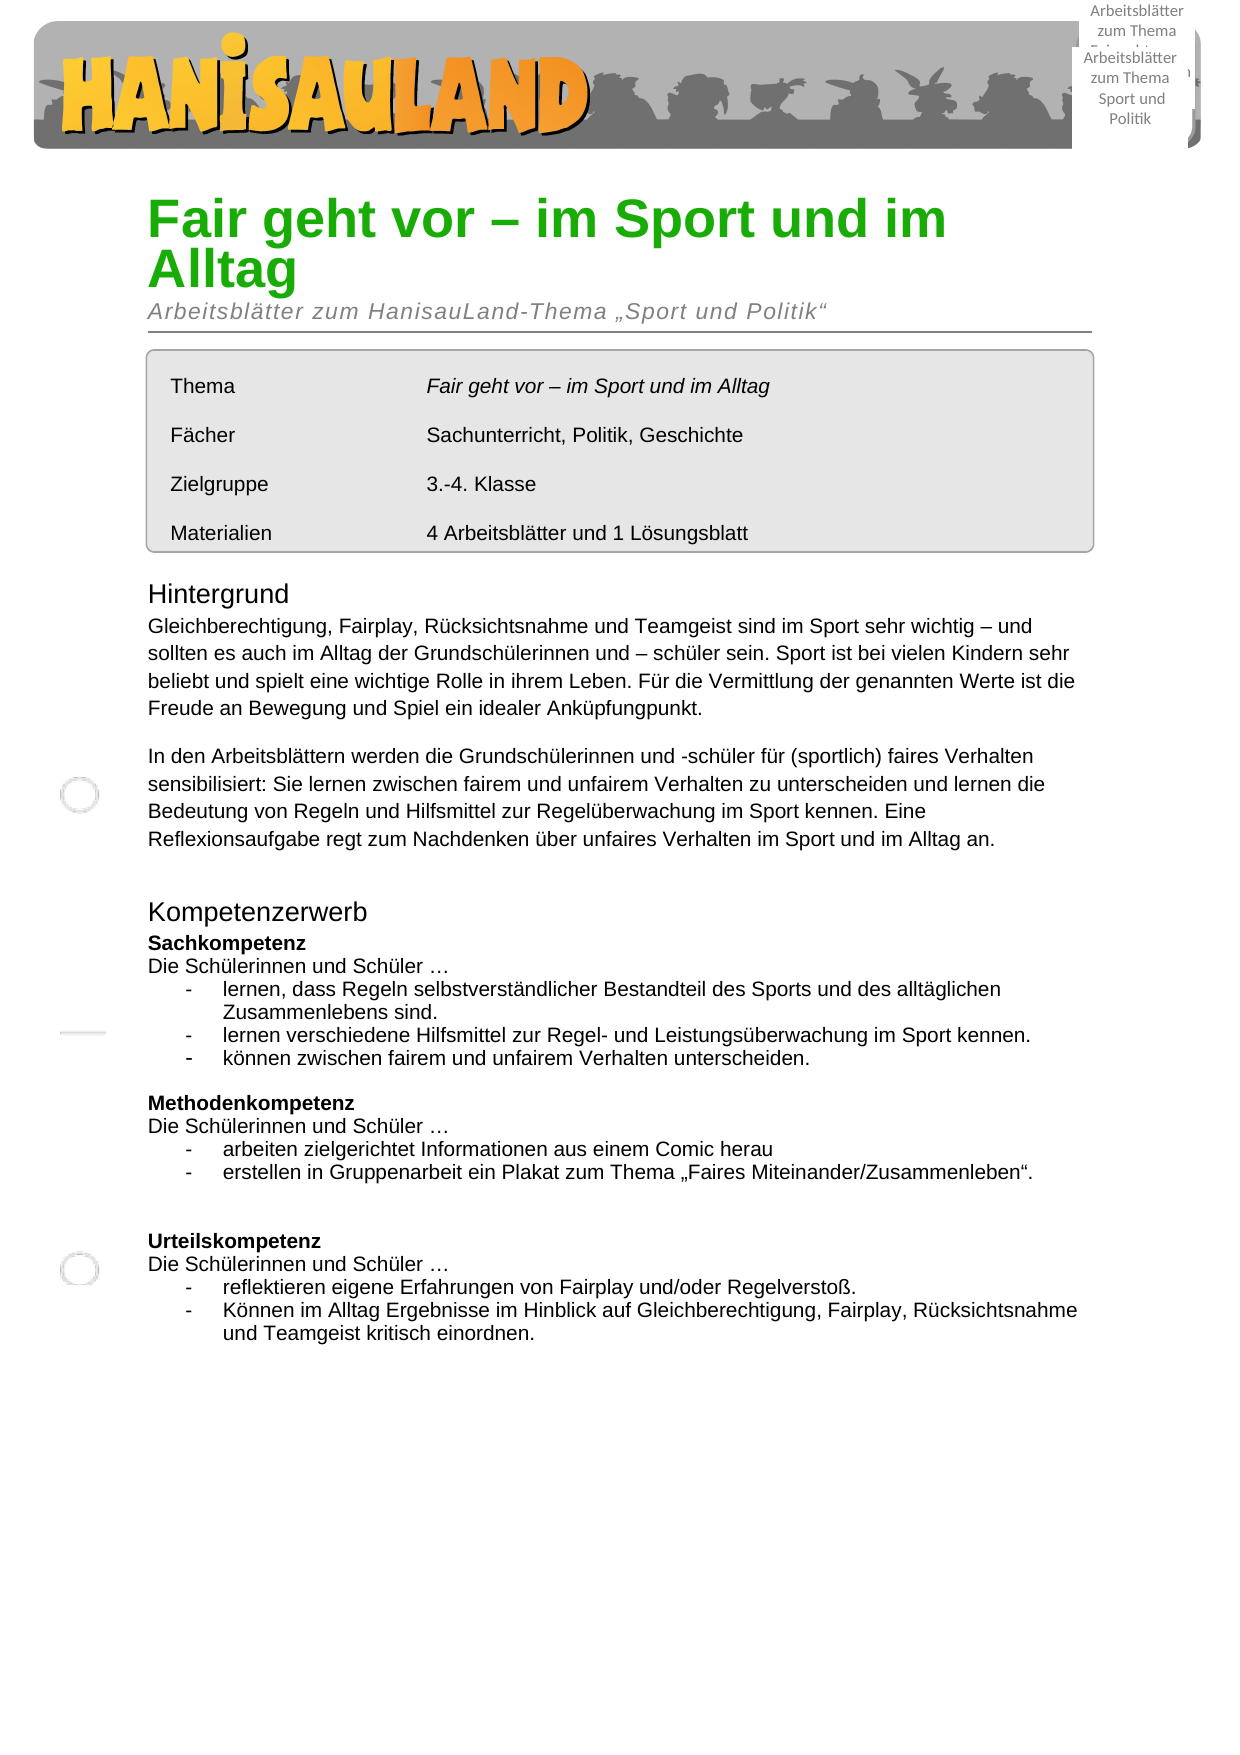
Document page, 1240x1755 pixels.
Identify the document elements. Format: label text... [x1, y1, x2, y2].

text Sachkompetenz [148, 932, 1092, 955]
text Gleichberechtigung, Fairplay, Rücksichtsnahme und Teamgeist sind im Sport sehr wichtig – und sollten es auch im Alltag der Grundschülerinnen und – schüler sein. Sport ist bei vielen Kindern sehr beliebt und spielt eine wichtige Rolle in ihrem Leben. Für die Vermittlung der genannten Werte ist die Freude an Bewegung und Spiel ein idealer Anküpfungpunkt. [148, 613, 1092, 720]
subtitle Fair geht vor – im Sport und im Alltag [148, 198, 1092, 298]
list lernen verschiedene Hilfsmittel zur Regel- und Leistungsüberwachung im Sport kennen. [185, 1024, 1092, 1047]
table_cell Materialien [159, 553, 415, 557]
list erstellen in Gruppenarbeit ein Plakat zum Thema „Faires Miteinander/Zusammenleben“. [185, 1161, 1092, 1184]
text Die Schülerinnen und Schüler … [148, 955, 1092, 978]
table_cell 4 Arbeitsblätter und 1 Lösungsblatt [415, 551, 1092, 557]
list reflektieren eigene Erfahrungen von Fairplay und/oder Regelverstoß. [185, 1276, 1092, 1299]
list lernen, dass Regeln selbstverständlicher Bestandteil des Sports und des alltäglichen Zusammenlebens sind. [185, 978, 1092, 1024]
text Urteilskompetenz [148, 1230, 1092, 1253]
text Die Schülerinnen und Schüler … [148, 1253, 1092, 1276]
list Können im Alltag Ergebnisse im Hinblick auf Gleichberechtigung, Fairplay, Rücksichtsnahme und Teamgeist kritisch einordnen. [185, 1299, 1092, 1344]
text Methodenkompetenz [148, 1092, 1092, 1115]
text Arbeitsblätter zum HanisauLand-Thema „Sport und Politik“ [148, 298, 1092, 331]
subtitle Kompetenzerwerb [148, 896, 1092, 927]
text In den Arbeitsblättern werden die Grundschülerinnen und -schüler für (sportlich) faires Verhalten sensibilisiert: Sie lernen zwischen fairem und unfairem Verhalten zu unterscheiden und lernen die Bedeutung von Regeln und Hilfsmittel zur Regelüberwachung im Sport kennen. Eine Reflexionsaufgabe regt zum Nachdenken über unfaires Verhalten im Sport und im Alltag an. [148, 744, 1092, 851]
text Die Schülerinnen und Schüler … [148, 1115, 1092, 1138]
list können zwischen fairem und unfairem Verhalten unterscheiden. [185, 1047, 1092, 1069]
subtitle Hintergrund [148, 578, 1092, 609]
list arbeiten zielgerichtet Informationen aus einem Comic herau [185, 1138, 1092, 1161]
